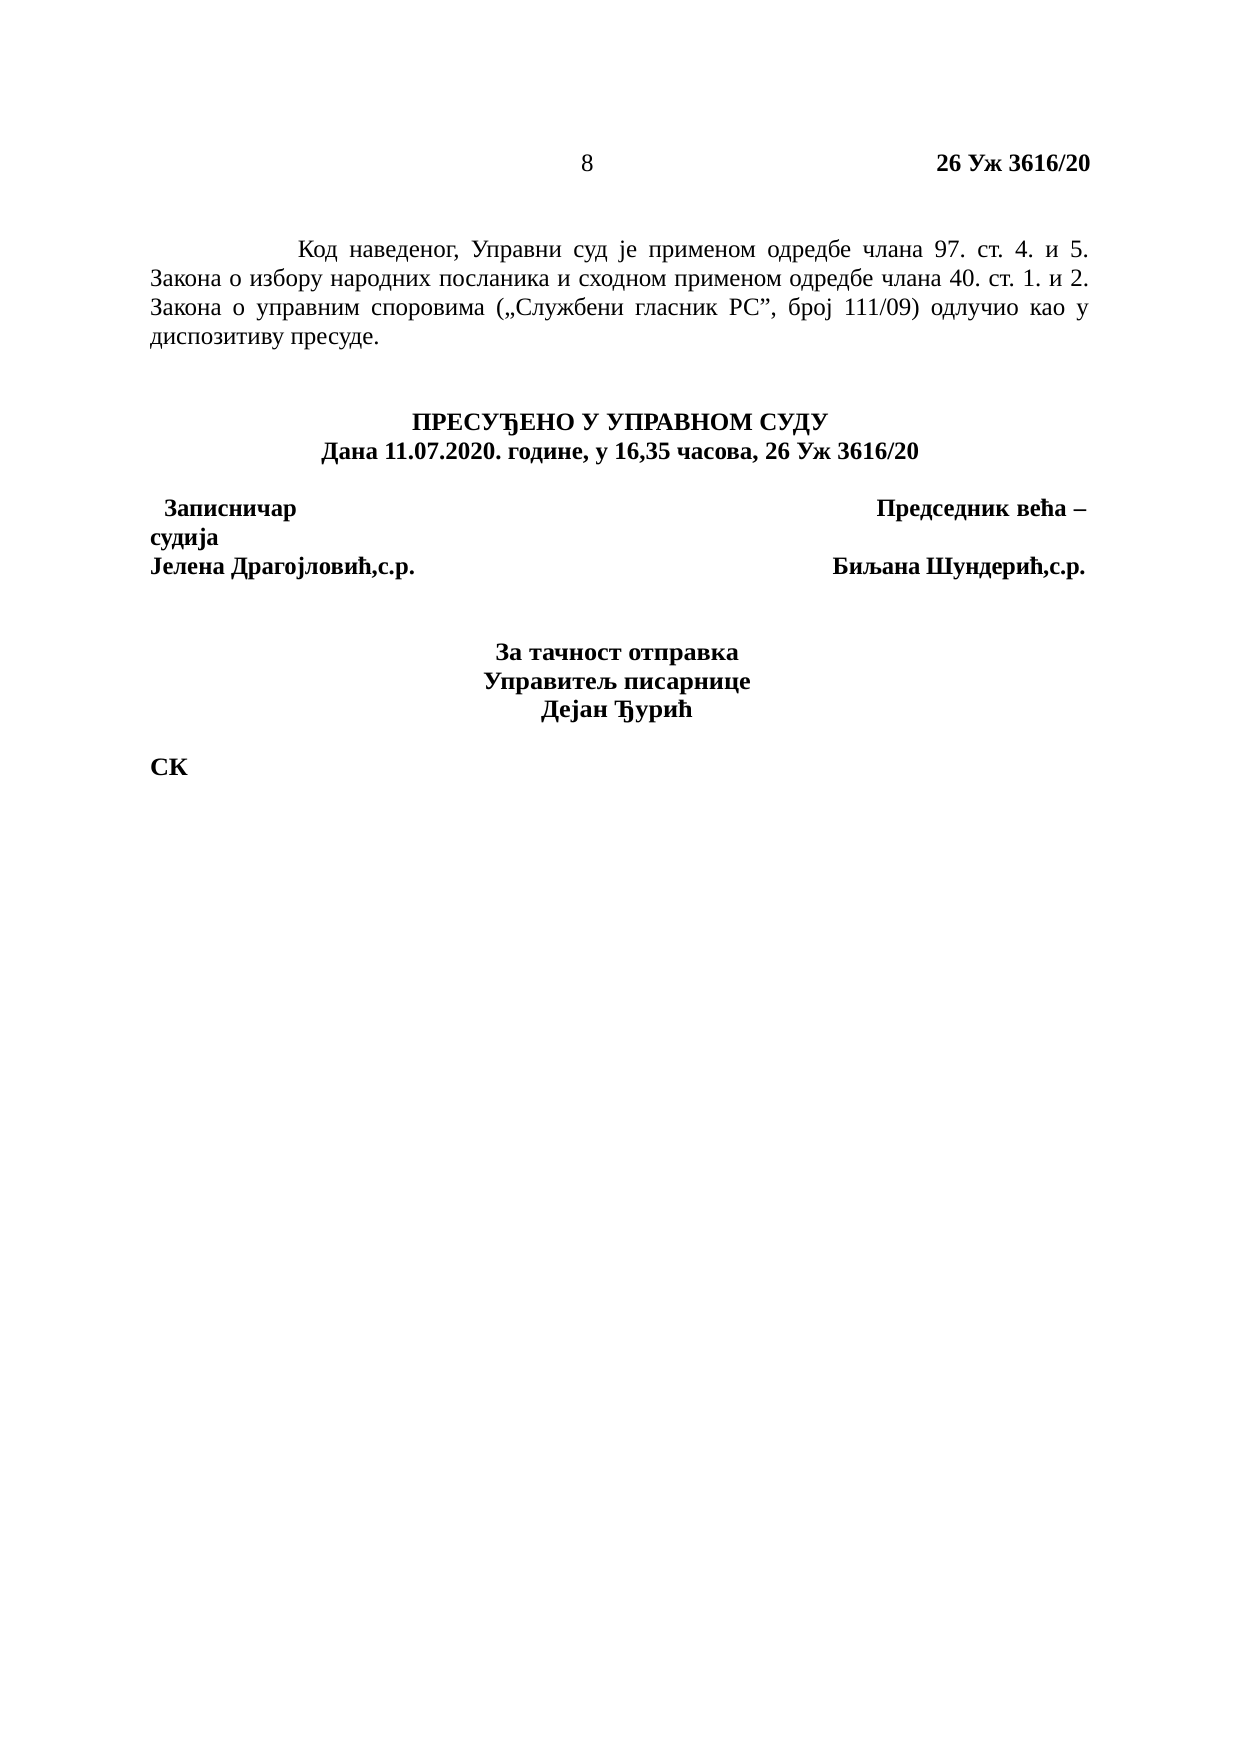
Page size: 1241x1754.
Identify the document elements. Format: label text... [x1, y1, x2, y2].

text ПРЕСУЂЕНО У УПРАВНОМ СУДУ [150, 407, 1090, 436]
text СК [150, 752, 1090, 781]
text Јелена Драгојловић,с.р. Биљана Шундерић,с.р. [150, 551, 1090, 579]
text За тачност отправка [150, 637, 1090, 666]
text Дана 11.07.2020. године, у 16,35 часова, 26 Уж 3616/20 [150, 436, 1090, 464]
text Дејан Ђурић [150, 694, 1090, 723]
text Записничар Председник већа – судија [150, 493, 1090, 551]
text Код наведеног, Управни суд је применом одредбе члана 97. ст. 4. и 5. Закона о избору народних посланика и сходном применом одредбе члана 40. ст. 1. и 2. Закона о управним споровима („Службени гласник РС”, број 111/09) одлучио као у диспозитиву пресуде. [150, 234, 1090, 349]
text Управитељ писарнице [150, 666, 1090, 694]
